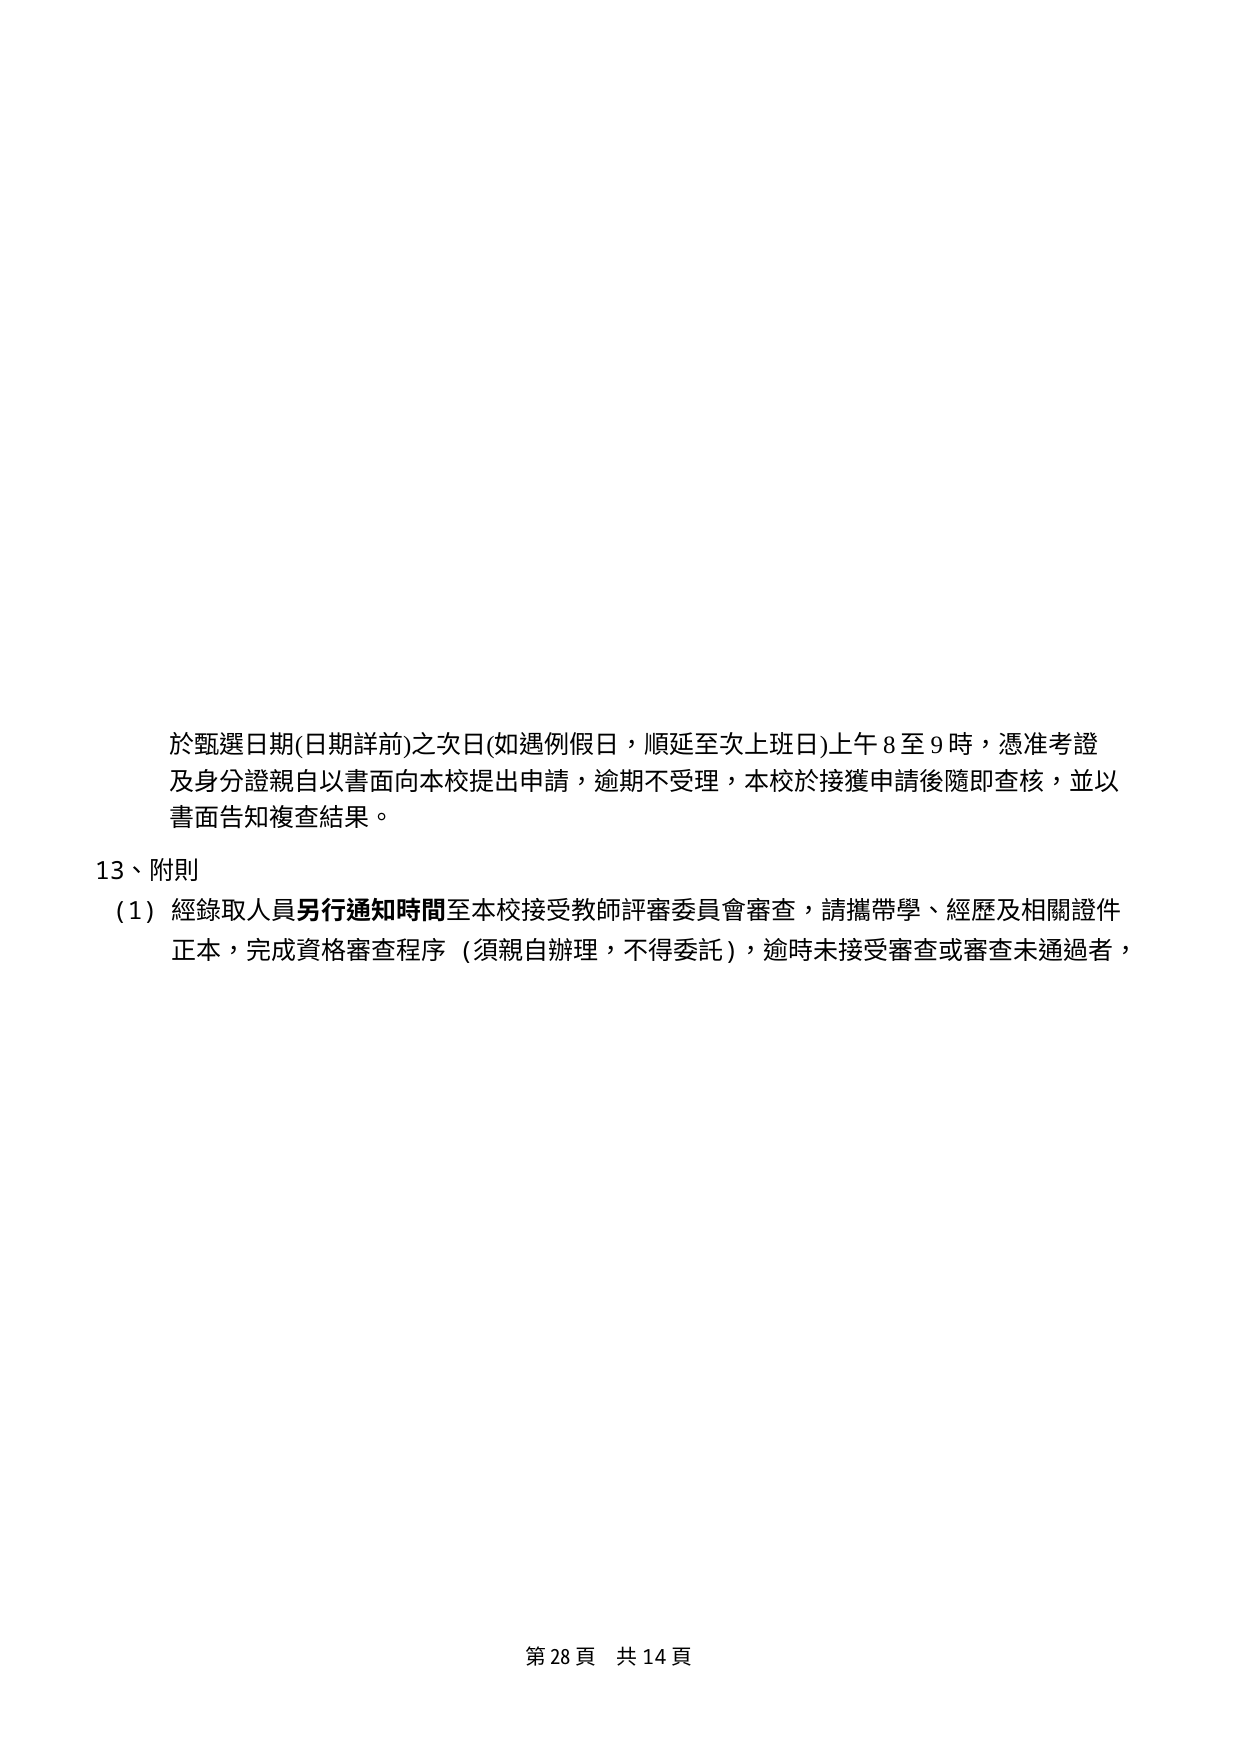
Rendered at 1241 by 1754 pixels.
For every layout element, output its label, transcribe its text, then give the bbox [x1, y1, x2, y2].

list 附則 [94, 851, 1122, 887]
list 經錄取人員另行通知時間至本校接受教師評審委員會審查，請攜帶學、經歷及相關證件正本，完成資格審查程序 (須親自辦理，不得委託)，逾時未接受審查或審查未通過者，取消甄選錄取資格，當事人不得異議。 [112, 891, 1122, 967]
text 於甄選日期(日期詳前)之次日(如遇例假日，順延至次上班日)上午8至9時，憑准考證及身分證親自以書面向本校提出申請，逾期不受理，本校於接獲申請後隨即查核，並以書面告知複查結果。 [169, 725, 1122, 833]
